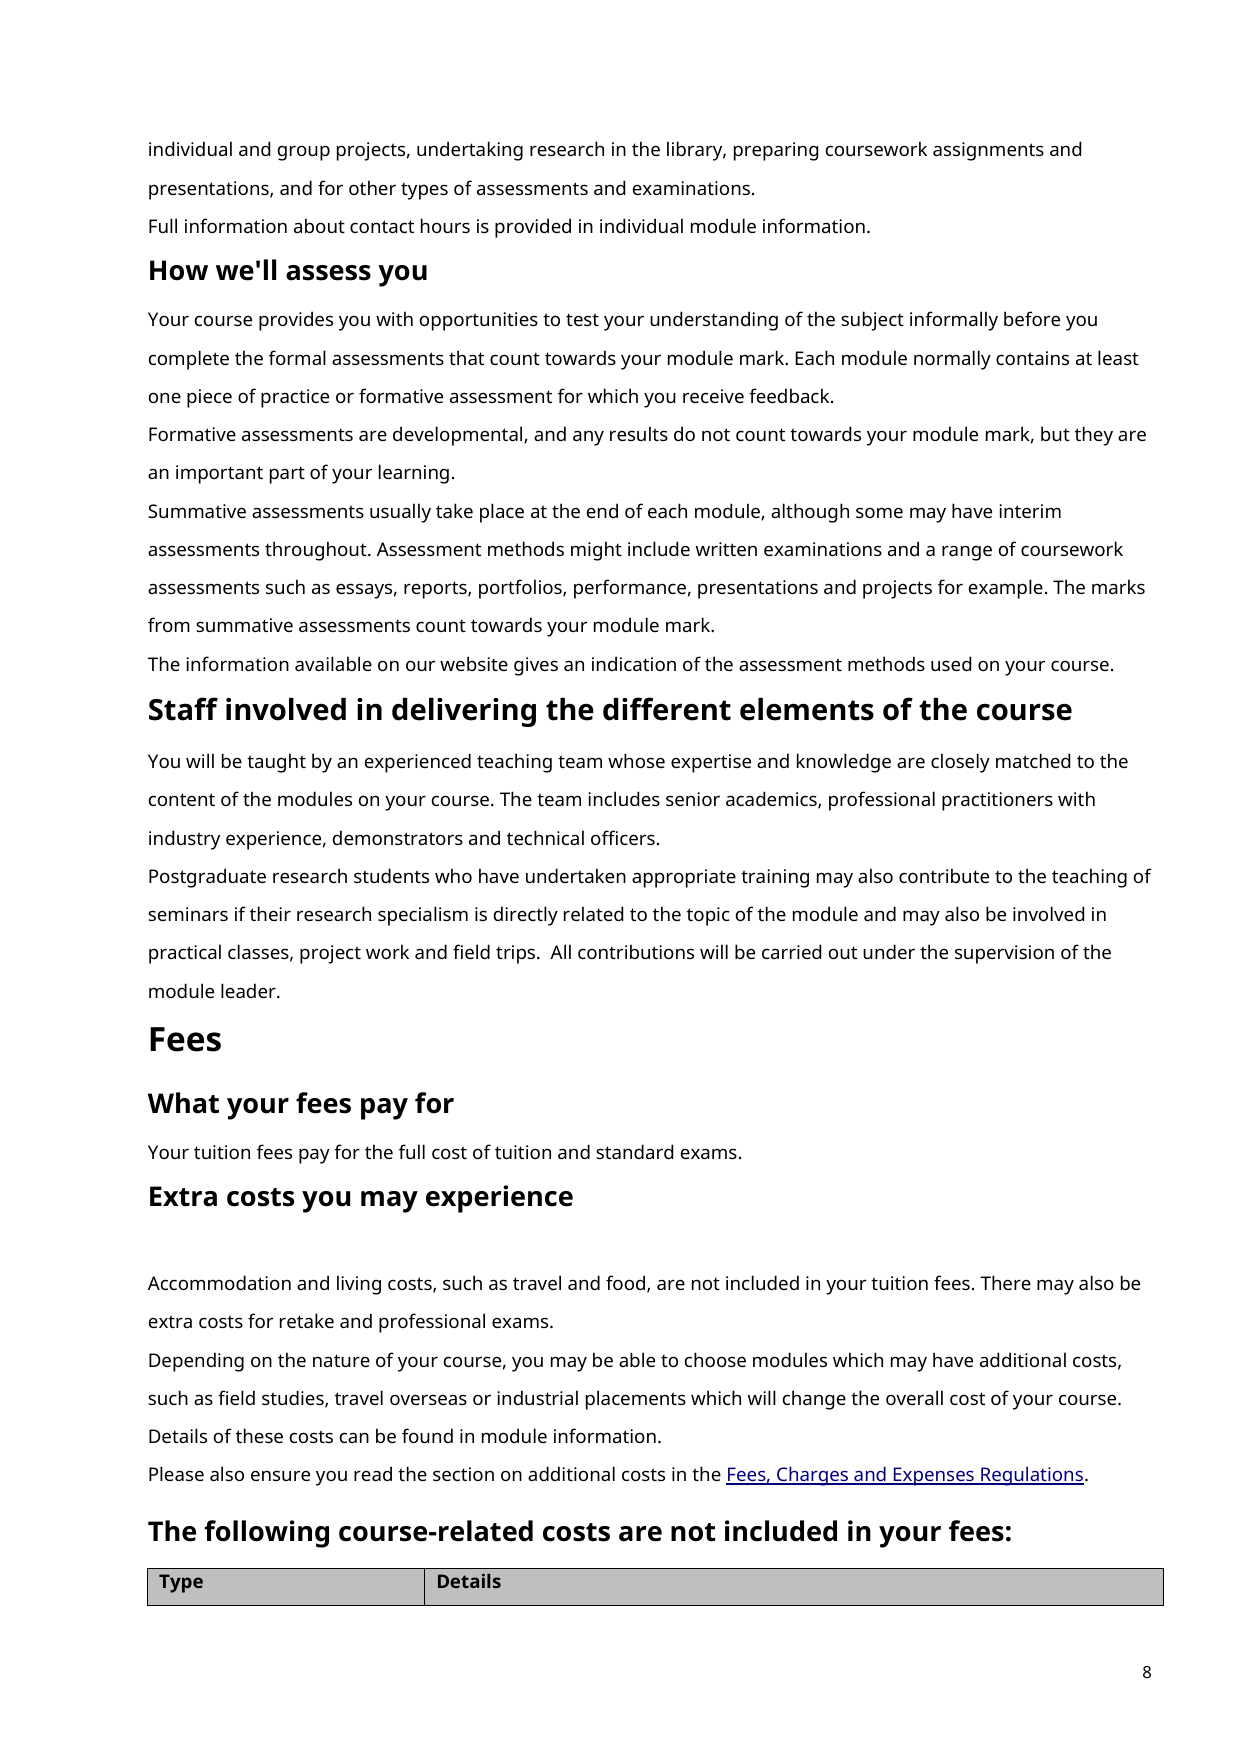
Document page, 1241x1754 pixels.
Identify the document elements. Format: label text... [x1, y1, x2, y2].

table_header Details [425, 1569, 1163, 1605]
text Accommodation and living costs, such as travel and food, are not included in your tuition fees. There may also be extra costs for retake and professional exams. [148, 1271, 1152, 1334]
text Your course provides you with opportunities to test your understanding of the subject informally before you complete the formal assessments that count towards your module mark. Each module normally contains at least one piece of practice or formative assessment for which you receive feedback. [148, 307, 1152, 409]
subtitle The following course-related costs are not included in your fees: [148, 1512, 1152, 1549]
text Summative assessments usually take place at the end of each module, although some may have interim assessments throughout. Assessment methods might include written examinations and a range of coursework assessments such as essays, reports, portfolios, performance, presentations and projects for example. The marks from summative assessments count towards your module mark. [148, 498, 1152, 638]
subtitle Extra costs you may experience [148, 1178, 1152, 1215]
text Postgraduate research students who have undertaken appropriate training may also contribute to the teaching of seminars if their research specialism is directly related to the topic of the module and may also be involved in practical classes, project work and field trips. All contributions will be carried out under the supervision of the module leader. [148, 863, 1152, 1003]
subtitle Fees [148, 1016, 1152, 1062]
text Depending on the nature of your course, you may be able to choose modules which may have additional costs, such as field studies, travel overseas or industrial placements which will change the overall cost of your course. Details of these costs can be found in module information. [148, 1347, 1152, 1449]
subtitle How we'll assess you [148, 251, 1152, 288]
table_header Type [148, 1569, 424, 1605]
text Formative assessments are developmental, and any results do not count towards your module mark, but they are an important part of your learning. [148, 421, 1152, 485]
subtitle What your fees pay for [148, 1084, 1152, 1121]
text Full information about contact hours is provided in individual module information. [148, 213, 1152, 239]
text individual and group projects, undertaking research in the library, preparing coursework assignments and presentations, and for other types of assessments and examinations. [148, 137, 1152, 201]
text The information available on our website gives an indication of the assessment methods used on your course. [148, 651, 1152, 676]
text Your tuition fees pay for the full cost of tuition and standard exams. [148, 1139, 1152, 1165]
text You will be taught by an experienced teaching team whose expertise and knowledge are closely matched to the content of the modules on your course. The team includes senior academics, professional practitioners with industry experience, demonstrators and technical officers. [148, 748, 1152, 851]
text Please also ensure you read the section on additional costs in the Fees, Charges and Expenses Regulations. [148, 1462, 1152, 1487]
subtitle Staff involved in delivering the different elements of the course [148, 689, 1152, 729]
